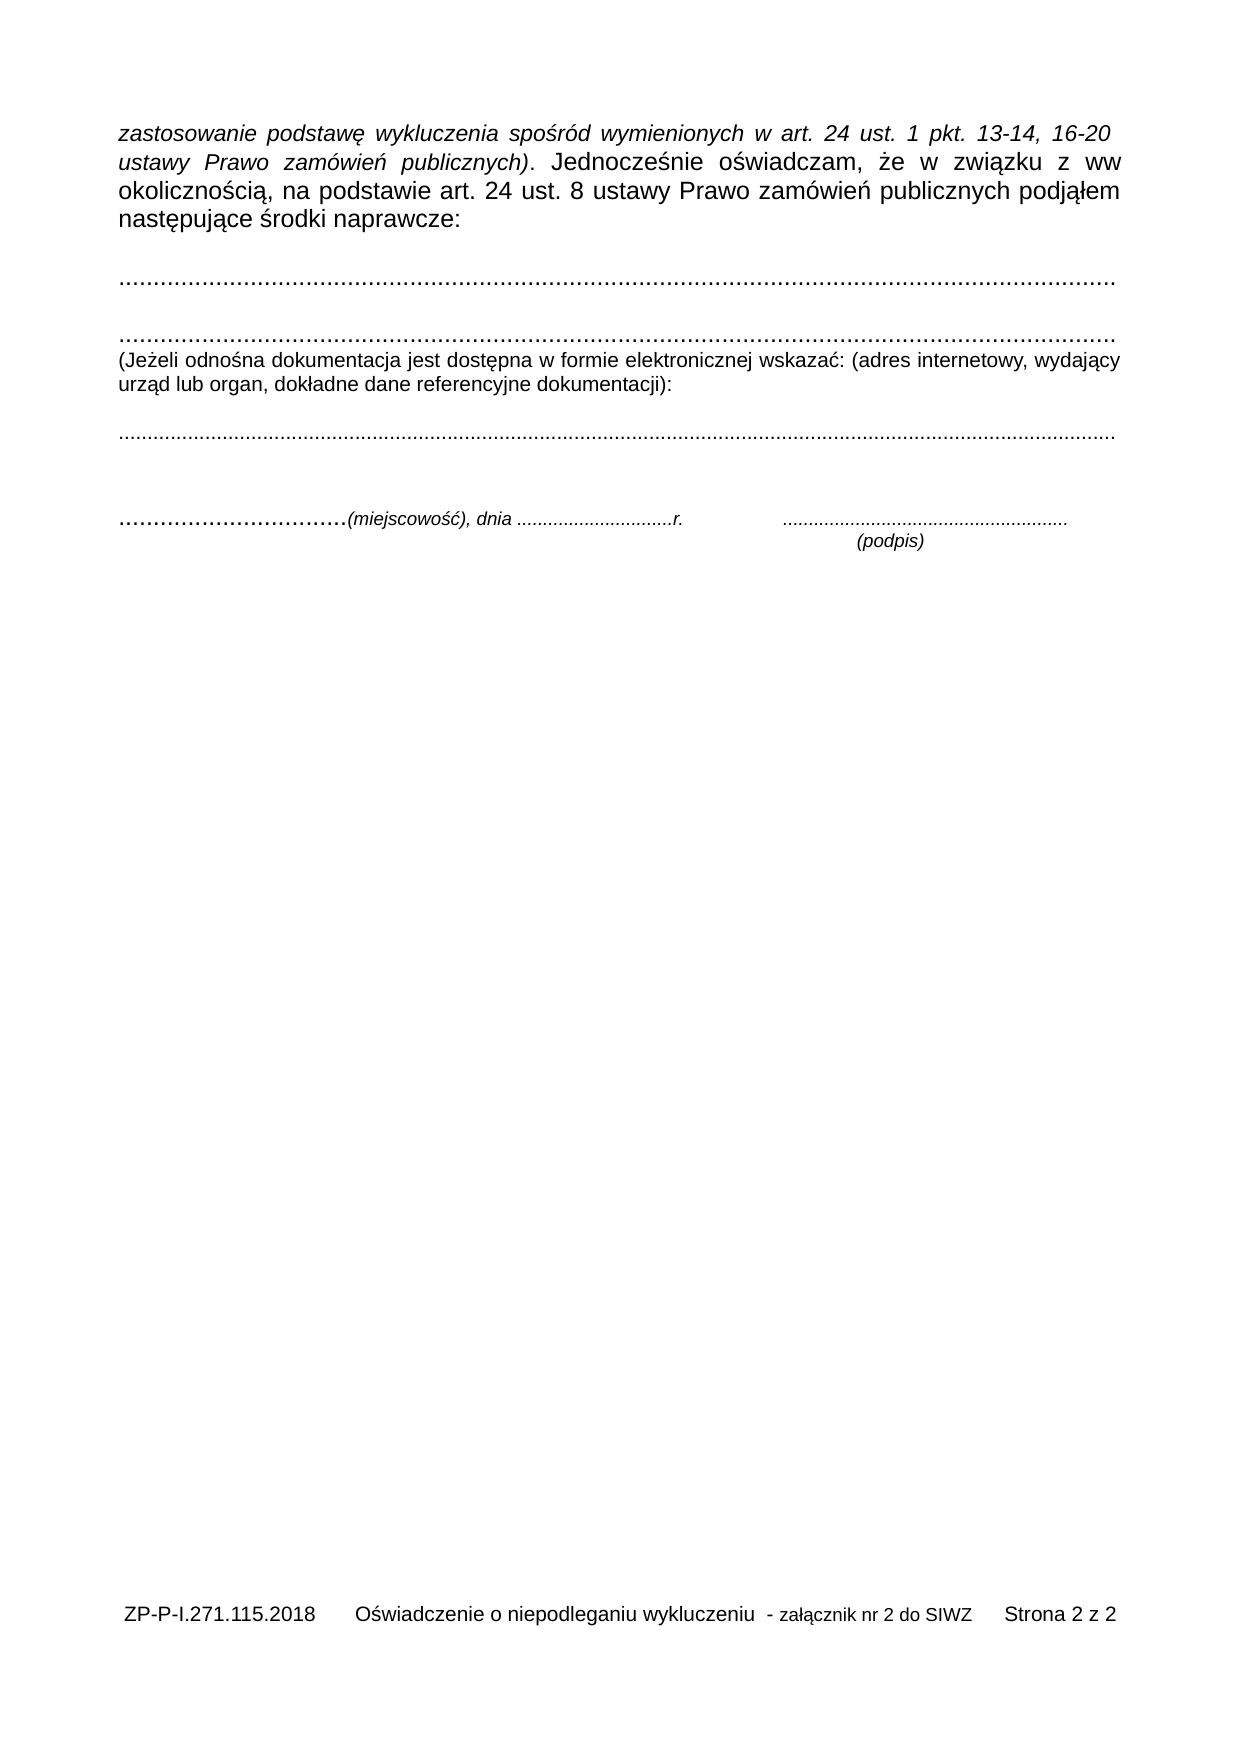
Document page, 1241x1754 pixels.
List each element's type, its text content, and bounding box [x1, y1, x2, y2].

text .................................(miejscowość), dnia ..............................r. ....................................................... [118, 501, 1122, 530]
text (Jeżeli odnośna dokumentacja jest dostępna w formie elektronicznej wskazać: (adres internetowy, wydający urząd lub organ, dokładne dane referencyjne dokumentacji): [118, 348, 1122, 396]
text ................................................................................................................................................ [118, 319, 1122, 348]
text ............................................................................................................................................................................. [118, 420, 1122, 444]
text zastosowanie podstawę wykluczenia spośród wymienionych w art. 24 ust. 1 pkt. 13-14, 16-20 ustawy Prawo zamówień publicznych). Jednocześnie oświadczam, że w związku z ww okolicznością, na podstawie art. 24 ust. 8 ustawy Prawo zamówień publicznych podjąłem następujące środki naprawcze: [118, 118, 1122, 233]
text ................................................................................................................................................ [118, 262, 1122, 291]
text (podpis) [118, 530, 1122, 552]
